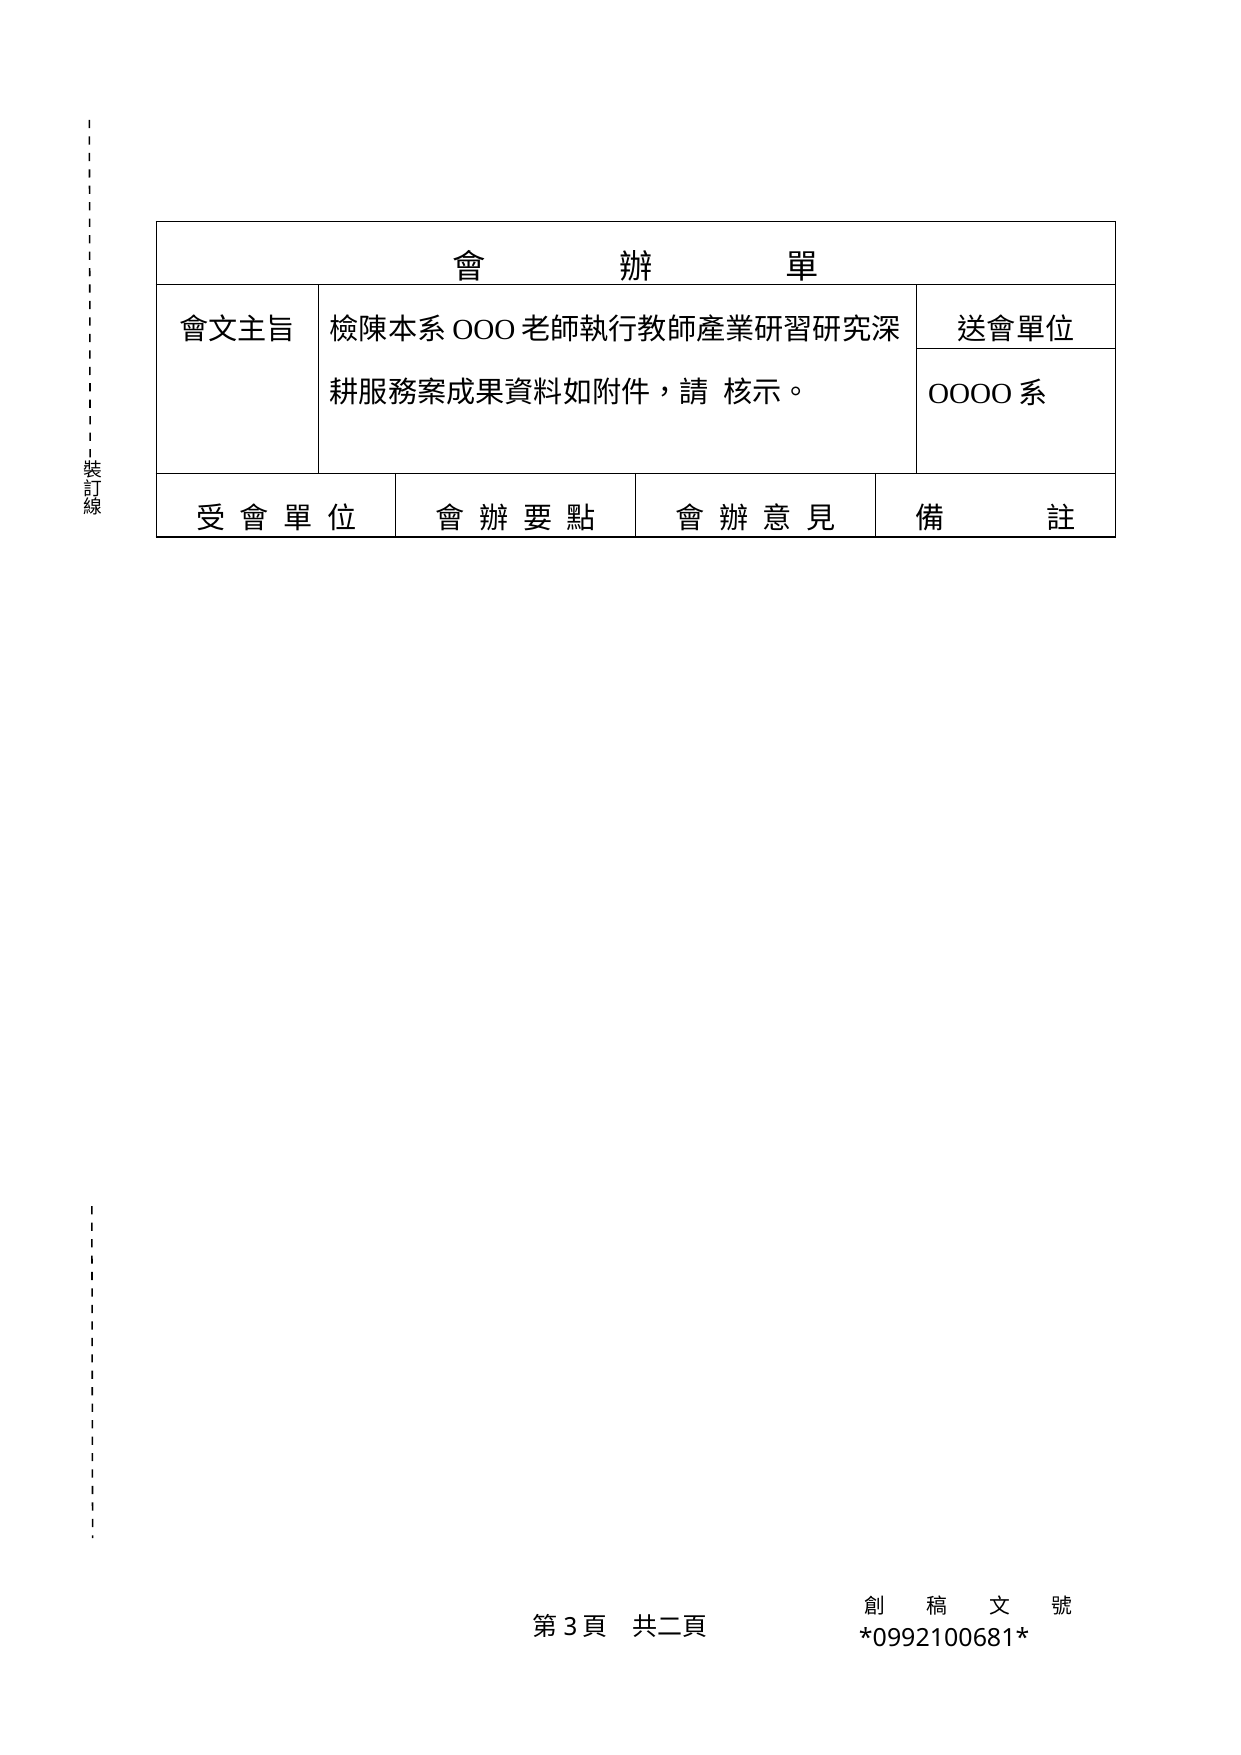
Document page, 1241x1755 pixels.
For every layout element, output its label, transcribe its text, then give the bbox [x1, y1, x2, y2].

table_cell 檢陳本系OOO老師執行教師產業研習研究深耕服務案成果資料如附件，請 核示。 [319, 285, 916, 473]
table_cell 備 註 [876, 474, 1115, 536]
table_cell OOOO系 [917, 349, 1115, 473]
table_header 會 辦 單 [157, 222, 1115, 284]
table_cell 會 辦 要 點 [396, 474, 635, 536]
table_cell 會文主旨 [157, 285, 318, 473]
table_cell 送會單位 [917, 285, 1115, 348]
table_cell 會 辦 意 見 [636, 474, 875, 536]
table_cell 受 會 單 位 [157, 474, 395, 536]
